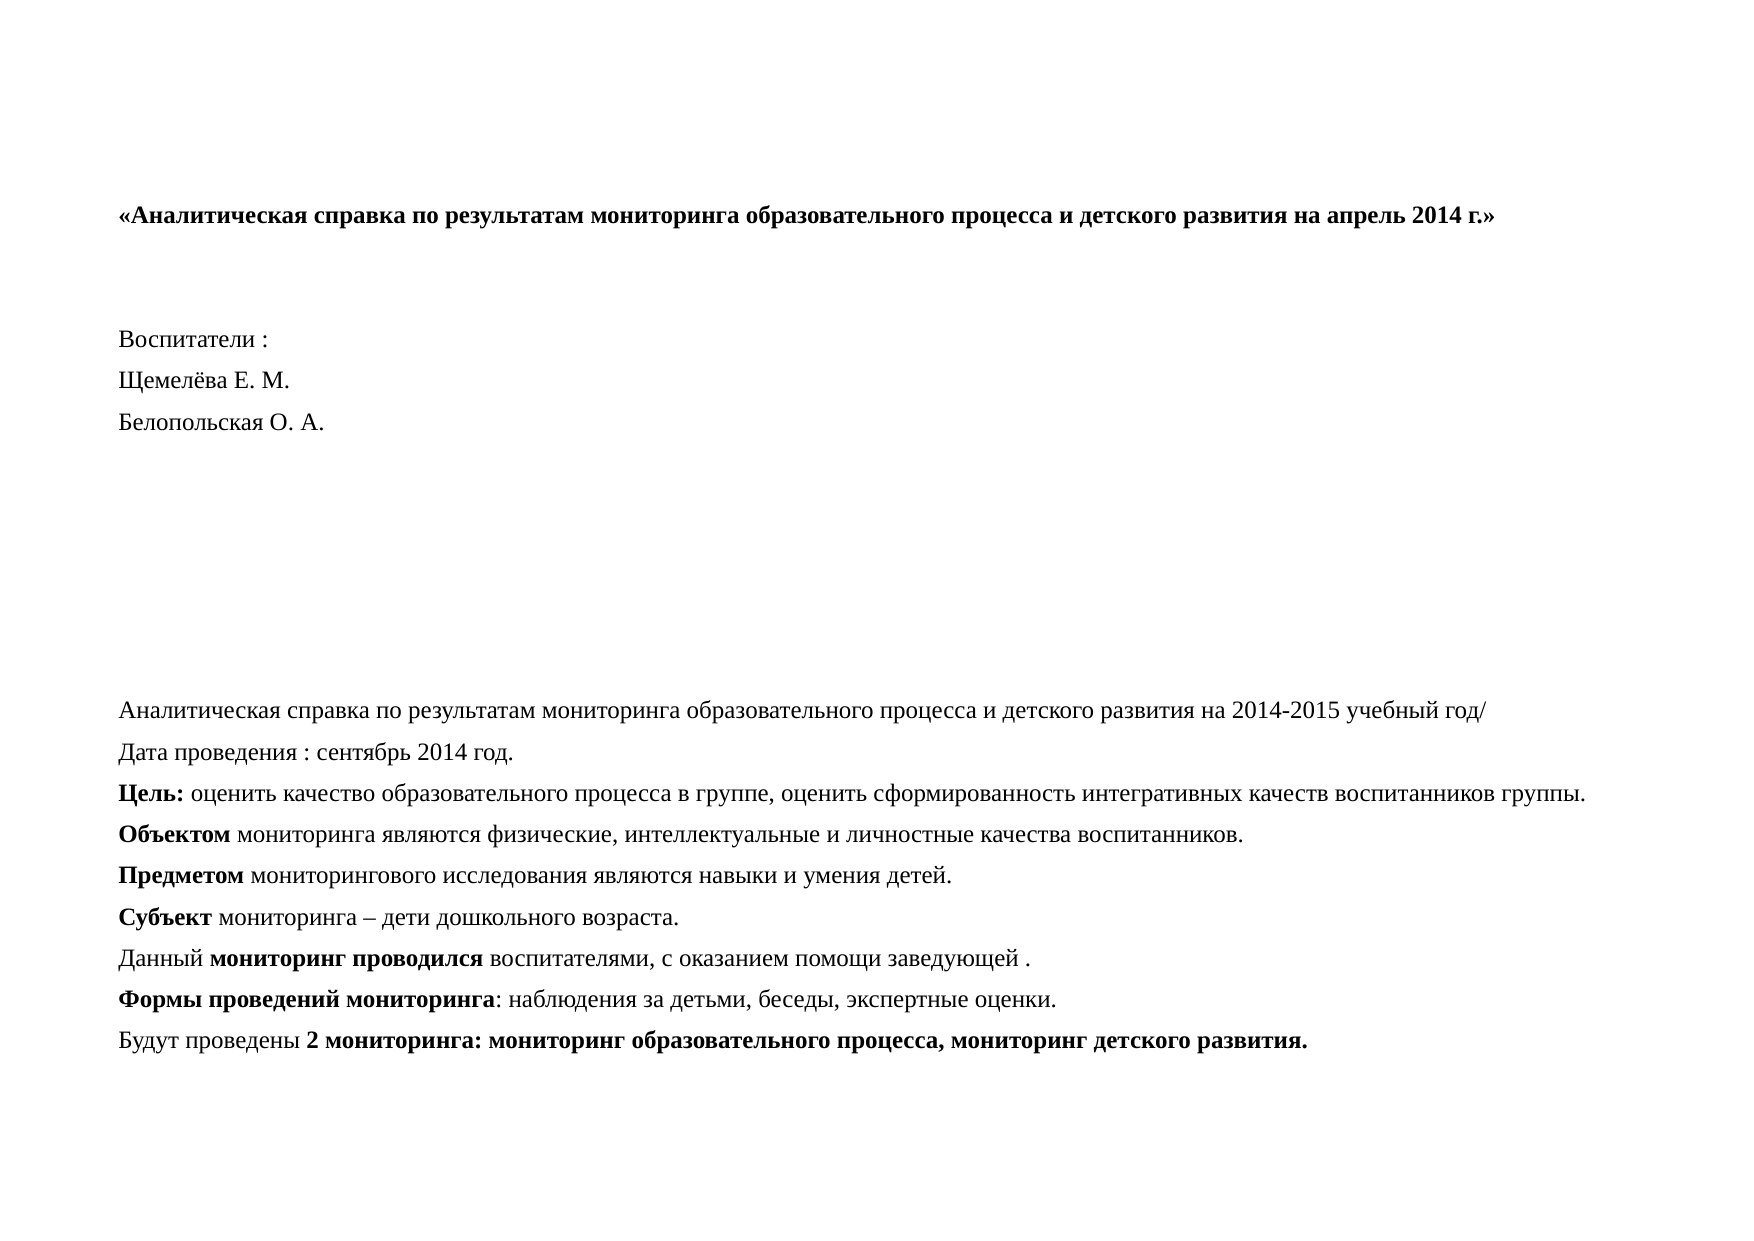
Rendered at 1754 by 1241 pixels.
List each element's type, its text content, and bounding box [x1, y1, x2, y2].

text Белопольская О. А. [118, 407, 1636, 436]
text Воспитатели : [118, 324, 1636, 353]
text Будут проведены 2 мониторинга: мониторинг образовательного процесса, мониторинг детского развития. [118, 1026, 1636, 1054]
text Щемелёва Е. М. [118, 366, 1636, 394]
text Формы проведений мониторинга: наблюдения за детьми, беседы, экспертные оценки. [118, 984, 1636, 1013]
text Объектом мониторинга являются физические, интеллектуальные и личностные качества воспитанников. [118, 819, 1636, 848]
text «Аналитическая справка по результатам мониторинга образовательного процесса и детского развития на апрель 2014 г.» [118, 201, 1636, 229]
text Аналитическая справка по результатам мониторинга образовательного процесса и детского развития на 2014-2015 учебный год/ [118, 696, 1636, 724]
text Дата проведения : сентябрь 2014 год. [118, 737, 1636, 766]
text Субъект мониторинга – дети дошкольного возраста. [118, 902, 1636, 931]
text Предметом мониторингового исследования являются навыки и умения детей. [118, 861, 1636, 889]
text Цель: оценить качество образовательного процесса в группе, оценить сформированность интегративных качеств воспитанников группы. [118, 778, 1636, 807]
text Данный мониторинг проводился воспитателями, с оказанием помощи заведующей . [118, 943, 1636, 972]
